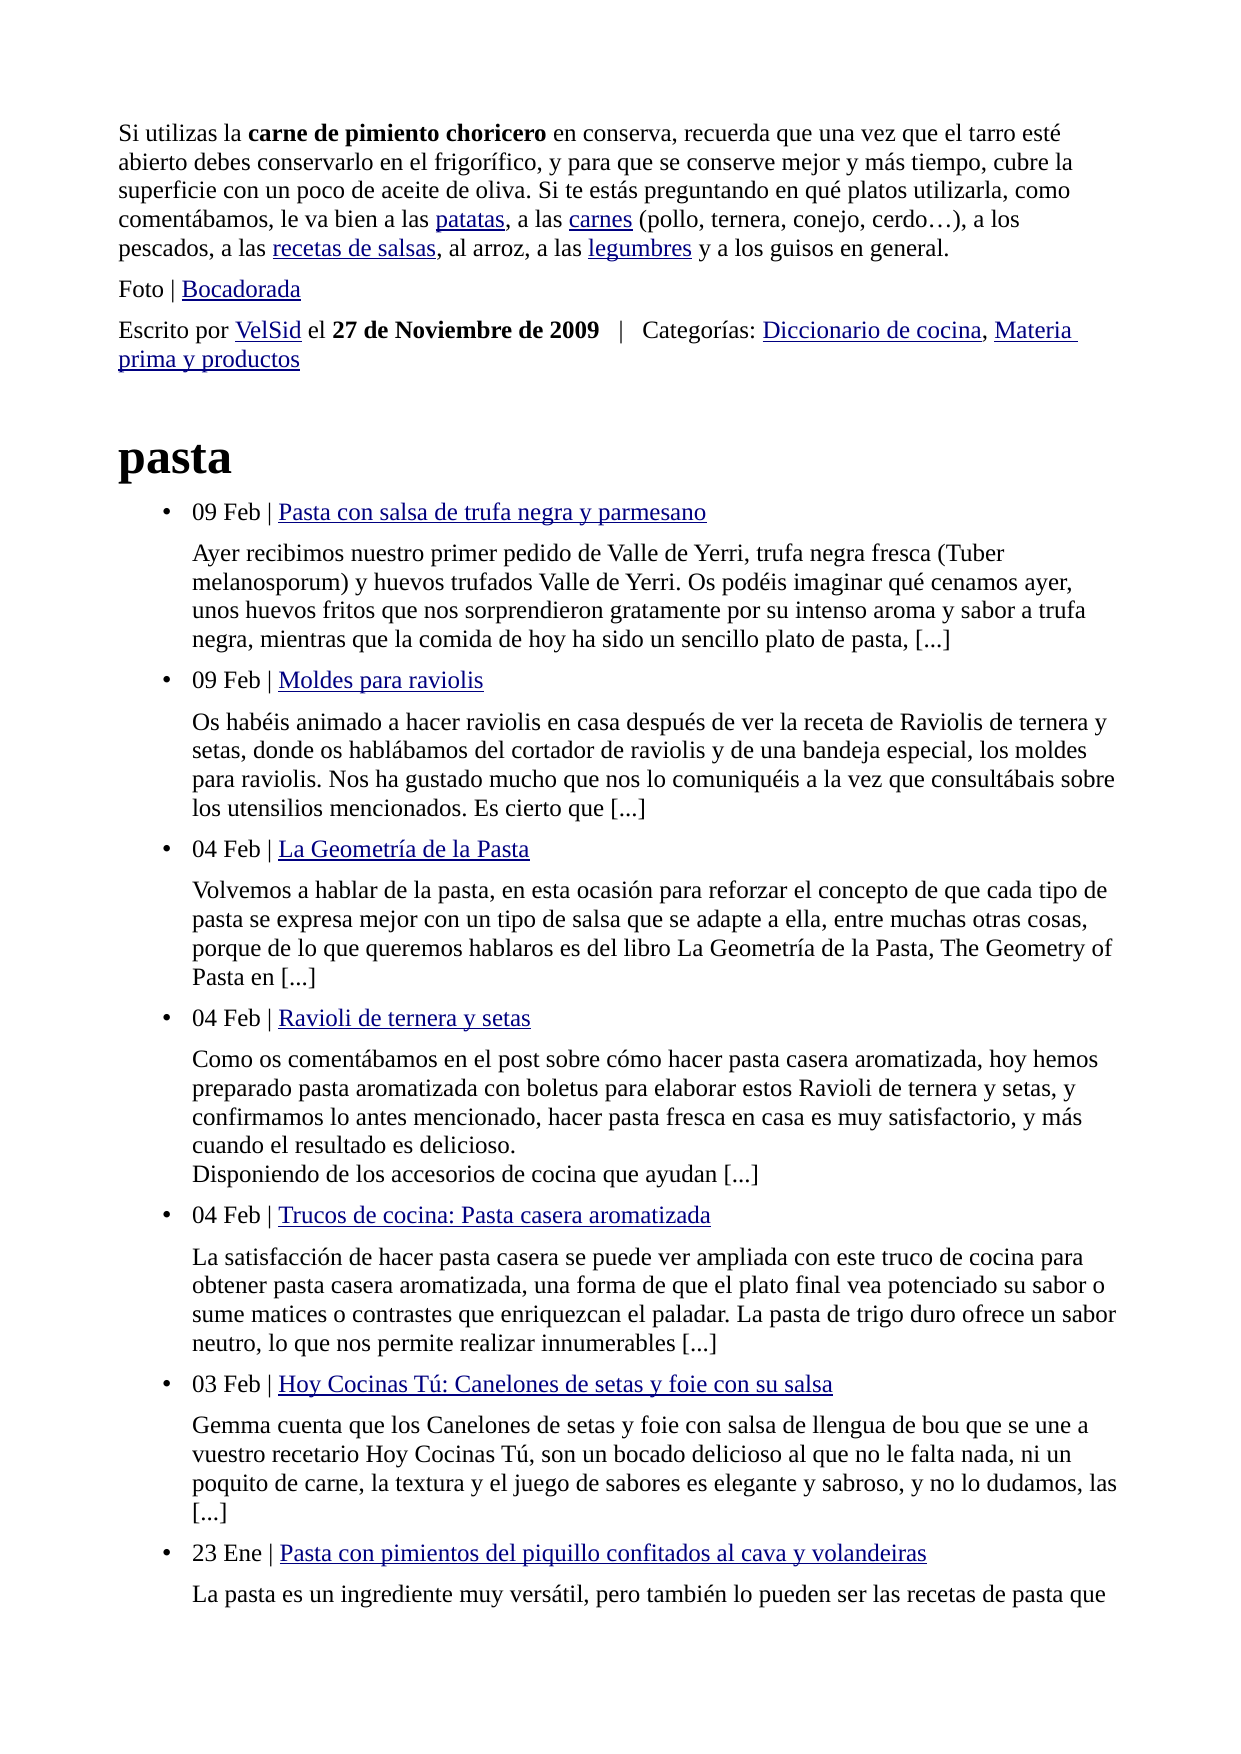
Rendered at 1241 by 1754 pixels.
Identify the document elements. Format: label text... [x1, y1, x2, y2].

list 04 Feb | Ravioli de ternera y setas [162, 1003, 1122, 1032]
list Os habéis animado a hacer raviolis en casa después de ver la receta de Raviolis de ternera y setas, donde os hablábamos del cortador de raviolis y de una bandeja especial, los moldes para raviolis. Nos ha gustado mucho que nos lo comuniquéis a la vez que consultábais sobre los utensilios mencionados. Es cierto que [...] [162, 707, 1122, 822]
list Volvemos a hablar de la pasta, en esta ocasión para reforzar el concepto de que cada tipo de pasta se expresa mejor con un tipo de salsa que se adapte a ella, entre muchas otras cosas, porque de lo que queremos hablaros es del libro La Geometría de la Pasta, The Geometry of Pasta en [...] [162, 876, 1122, 991]
list La satisfacción de hacer pasta casera se puede ver ampliada con este truco de cocina para obtener pasta casera aromatizada, una forma de que el plato final vea potenciado su sabor o sume matices o contrastes que enriquezcan el paladar. La pasta de trigo duro ofrece un sabor neutro, lo que nos permite realizar innumerables [...] [162, 1242, 1122, 1357]
list Ayer recibimos nuestro primer pedido de Valle de Yerri, trufa negra fresca (Tuber melanosporum) y huevos trufados Valle de Yerri. Os podéis imaginar qué cenamos ayer, unos huevos fritos que nos sorprendieron gratamente por su intenso aroma y sabor a trufa negra, mientras que la comida de hoy ha sido un sencillo plato de pasta, [...] [162, 538, 1122, 653]
text Si utilizas la carne de pimiento choricero en conserva, recuerda que una vez que el tarro esté abierto debes conservarlo en el frigorífico, y para que se conserve mejor y más tiempo, cubre la superficie con un poco de aceite de oliva. Si te estás preguntando en qué platos utilizarla, como comentábamos, le va bien a las patatas, a las carnes (pollo, ternera, conejo, cerdo…), a los pescados, a las recetas de salsas, al arroz, a las legumbres y a los guisos en general. [118, 118, 1122, 262]
list 09 Feb | Pasta con salsa de trufa negra y parmesano [162, 497, 1122, 526]
subtitle pasta [118, 427, 1122, 484]
text Escrito por VelSid el 27 de Noviembre de 2009 | Categorías: Diccionario de cocina, Materia prima y productos [118, 316, 1122, 373]
list 23 Ene | Pasta con pimientos del piquillo confitados al cava y volandeiras [162, 1538, 1122, 1567]
list 03 Feb | Hoy Cocinas Tú: Canelones de setas y foie con su salsa [162, 1369, 1122, 1398]
list 09 Feb | Moldes para raviolis [162, 666, 1122, 694]
list 04 Feb | Trucos de cocina: Pasta casera aromatizada [162, 1201, 1122, 1229]
list 04 Feb | La Geometría de la Pasta [162, 834, 1122, 863]
list La pasta es un ingrediente muy versátil, pero también lo pueden ser las recetas de pasta que [162, 1579, 1122, 1608]
text Foto | Bocadorada [118, 274, 1122, 303]
list Como os comentábamos en el post sobre cómo hacer pasta casera aromatizada, hoy hemos preparado pasta aromatizada con boletus para elaborar estos Ravioli de ternera y setas, y confirmamos lo antes mencionado, hacer pasta fresca en casa es muy satisfactorio, y más cuando el resultado es delicioso. Disponiendo de los accesorios de cocina que ayudan [...] [162, 1044, 1122, 1188]
list Gemma cuenta que los Canelones de setas y foie con salsa de llengua de bou que se une a vuestro recetario Hoy Cocinas Tú, son un bocado delicioso al que no le falta nada, ni un poquito de carne, la textura y el juego de sabores es elegante y sabroso, y no lo dudamos, las [...] [162, 1411, 1122, 1526]
